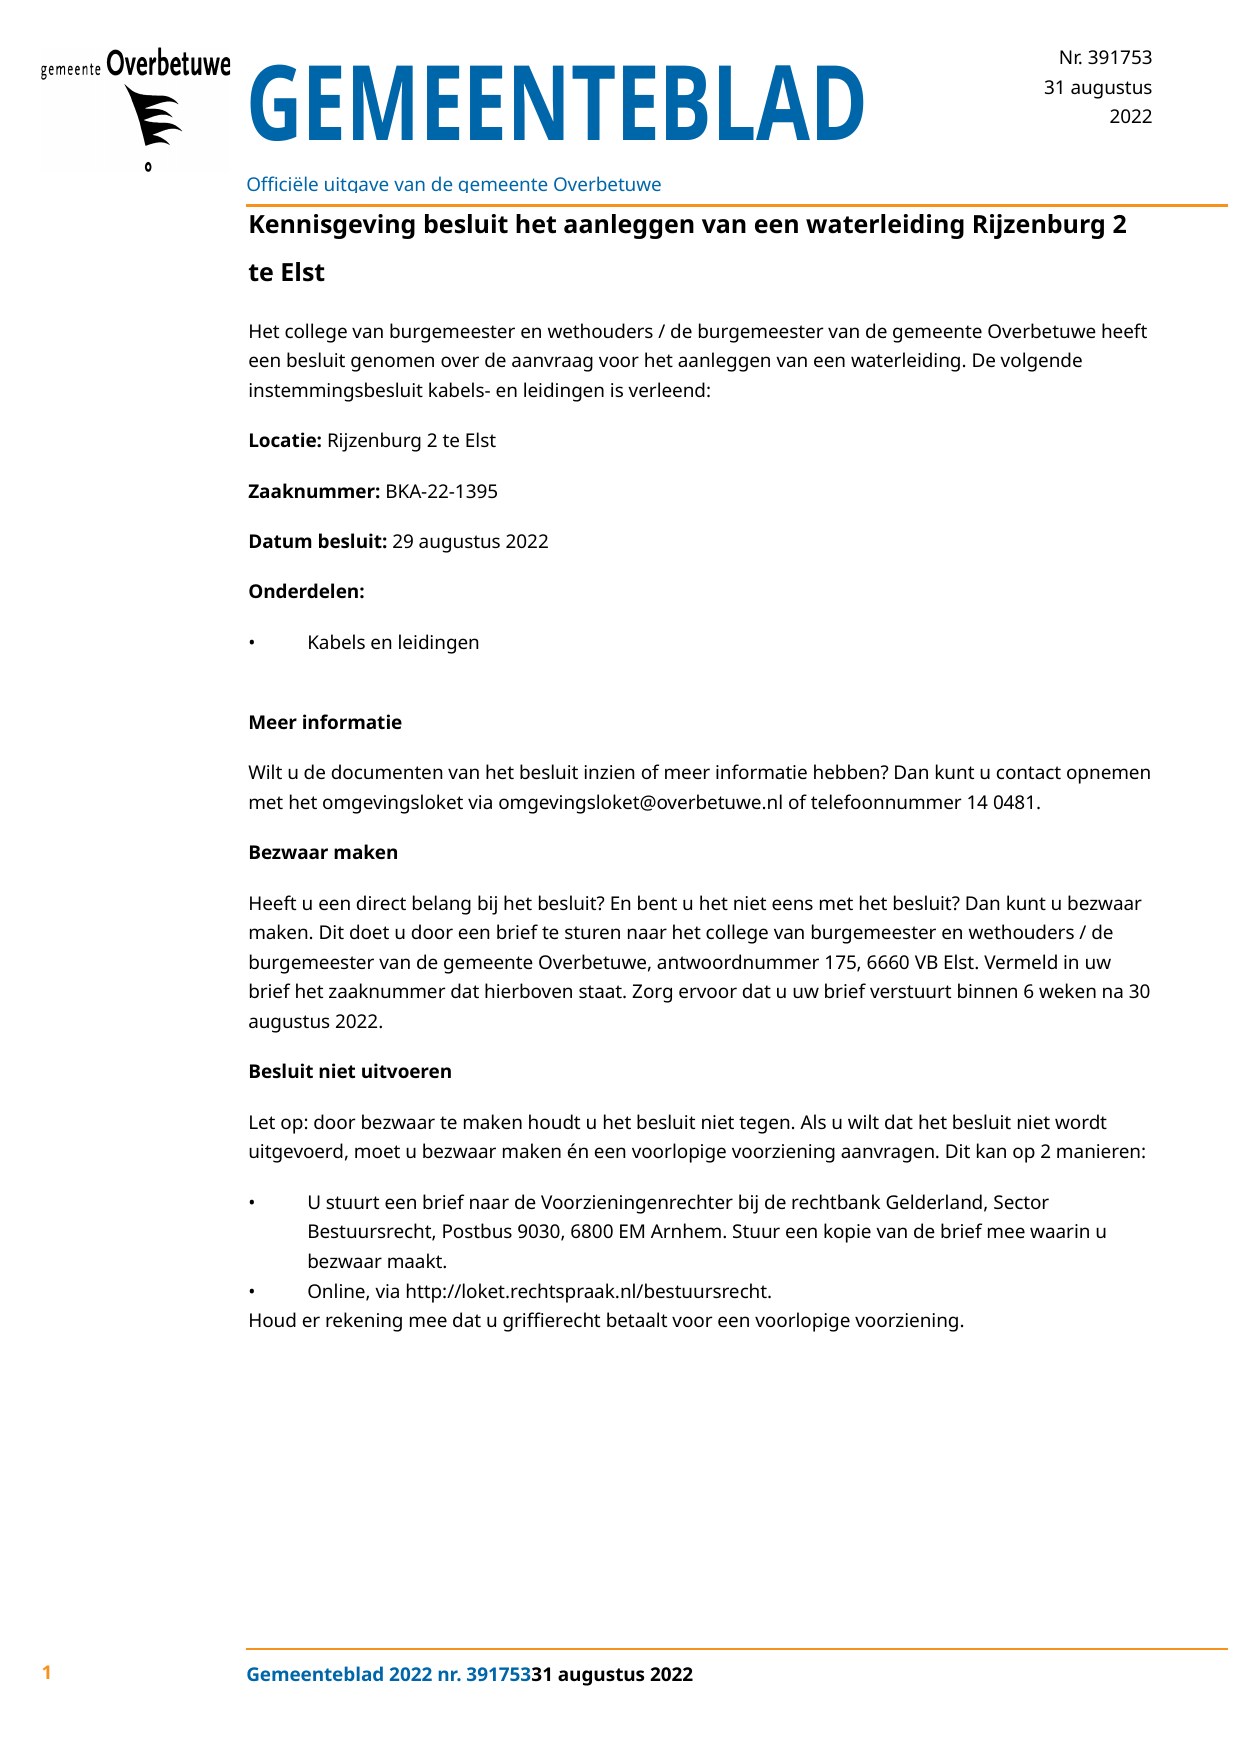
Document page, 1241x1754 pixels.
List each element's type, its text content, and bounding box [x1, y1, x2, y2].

list Online, via http://loket.rechtspraak.nl/bestuursrecht. [248, 1278, 1152, 1304]
text Locatie: Rijzenburg 2 te Elst [248, 427, 1152, 453]
picture [41, 47, 231, 172]
text Heeft u een direct belang bij het besluit? En bent u het niet eens met het besluit? Dan kunt u bezwaar maken. Dit doet u door een brief te sturen naar het college van burgemeester en wethouders / de burgemeester van de gemeente Overbetuwe, antwoordnummer 175, 6660 VB Elst. Vermeld in uw brief het zaaknummer dat hierboven staat. Zorg ervoor dat u uw brief verstuurt binnen 6 weken na 30 augustus 2022. [248, 890, 1152, 1034]
text Zaaknummer: BKA-22-1395 [248, 478, 1152, 504]
text Besluit niet uitvoeren [248, 1059, 1152, 1084]
text Wilt u de documenten van het besluit inzien of meer informatie hebben? Dan kunt u contact opnemen met het omgevingsloket via omgevingsloket@overbetuwe.nl of telefoonnummer 14 0481. [248, 759, 1152, 815]
text Kennisgeving besluit het aanleggen van een waterleiding Rijzenburg 2 te Elst [248, 207, 1152, 288]
text Meer informatie [248, 709, 1152, 735]
text Het college van burgemeester en wethouders / de burgemeester van de gemeente Overbetuwe heeft een besluit genomen over de aanvraag voor het aanleggen van een waterleiding. De volgende instemmingsbesluit kabels- en leidingen is verleend: [248, 318, 1152, 403]
text Datum besluit: 29 augustus 2022 [248, 528, 1152, 554]
text Houd er rekening mee dat u griffierecht betaalt voor een voorlopige voorziening. [248, 1307, 1152, 1333]
text Let op: door bezwaar te maken houdt u het besluit niet tegen. Als u wilt dat het besluit niet wordt uitgevoerd, moet u bezwaar maken én een voorlopige voorziening aanvragen. Dit kan op 2 manieren: [248, 1109, 1152, 1164]
text Bezwaar maken [248, 839, 1152, 865]
text Onderdelen: [248, 579, 1152, 604]
list U stuurt een brief naar de Voorzieningenrechter bij de rechtbank Gelderland, Sector Bestuursrecht, Postbus 9030, 6800 EM Arnhem. Stuur een kopie van de brief mee waarin u bezwaar maakt. [248, 1189, 1152, 1274]
list Kabels en leidingen [248, 629, 1152, 655]
